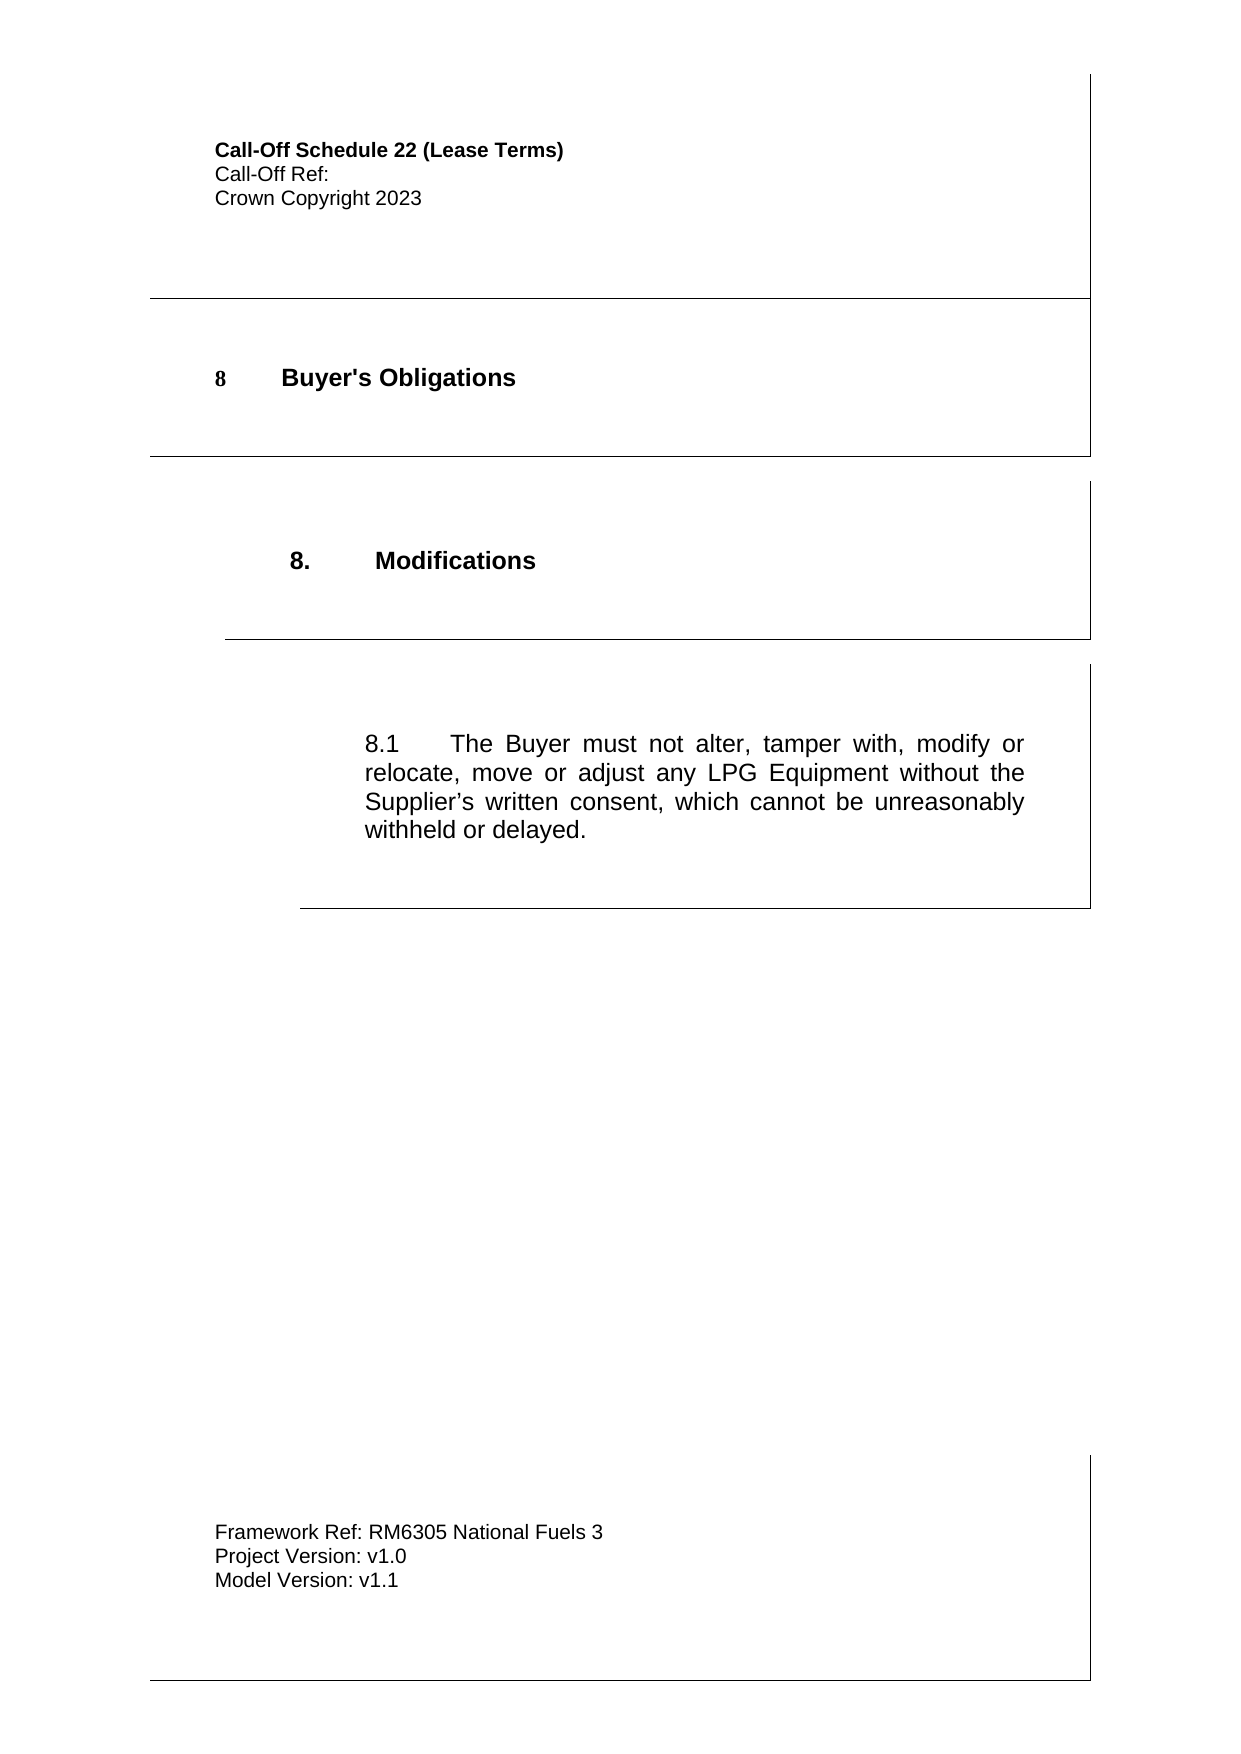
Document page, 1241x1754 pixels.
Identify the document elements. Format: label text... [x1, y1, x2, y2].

subtitle The Buyer must not alter, tamper with, modify or relocate, move or adjust any LPG Equipment without the Supplier’s written consent, which cannot be unreasonably withheld or delayed. [300, 664, 1090, 908]
subtitle Modifications [225, 481, 1090, 639]
subtitle Buyer's Obligations [150, 298, 1091, 456]
